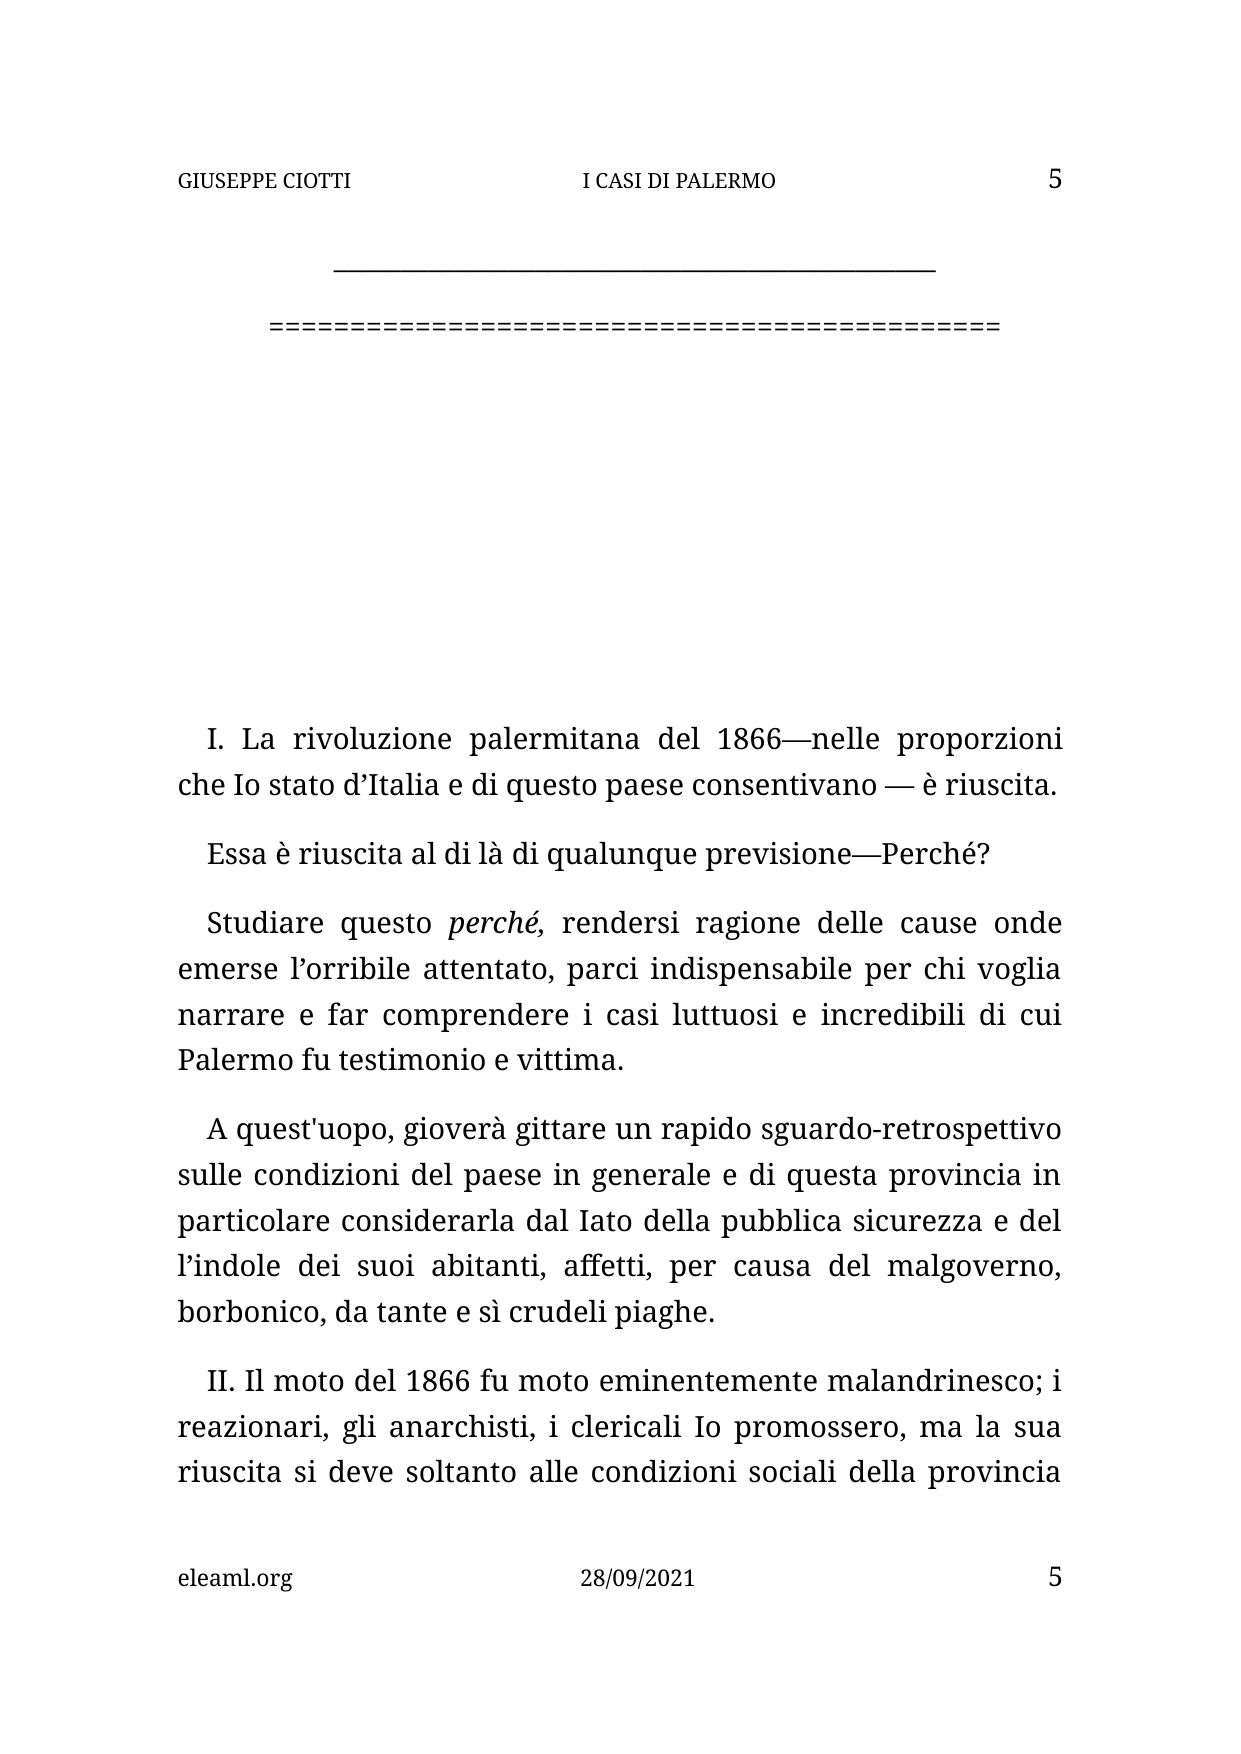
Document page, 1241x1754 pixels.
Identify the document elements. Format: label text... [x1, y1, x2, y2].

text A quest'uopo, gioverà gittare un rapido sguardo-retrospettivo sulle condizioni del paese in generale e di questa provincia in particolare considerarla dal Iato della pubblica sicurezza e del l’indole dei suoi abitanti, affetti, per causa del malgoverno, borbonico, da tante e sì crudeli piaghe. [177, 1108, 1063, 1331]
text Studiare questo perché, rendersi ragione delle cause onde emerse l’orribile attentato, parci indispensabile per chi voglia narrare e far comprendere i casi luttuosi e incredibili di cui Palermo fu testimonio e vittima. [177, 902, 1063, 1079]
text _____________________________________________ [177, 238, 1063, 277]
text I. La rivoluzione palermitana del 1866—nelle proporzioni che Io stato d’Italia e di questo paese consentivano — è riuscita. [177, 718, 1063, 804]
text II. Il moto del 1866 fu moto eminentemente malandrinesco; i reazionari, gli anarchisti, i clericali Io promossero, ma la sua riuscita si deve soltanto alle condizioni sociali della provincia [177, 1360, 1063, 1491]
text Essa è riuscita al di là di qualunque previsione—Perché? [177, 833, 1063, 873]
text ============================================= [177, 307, 1063, 346]
